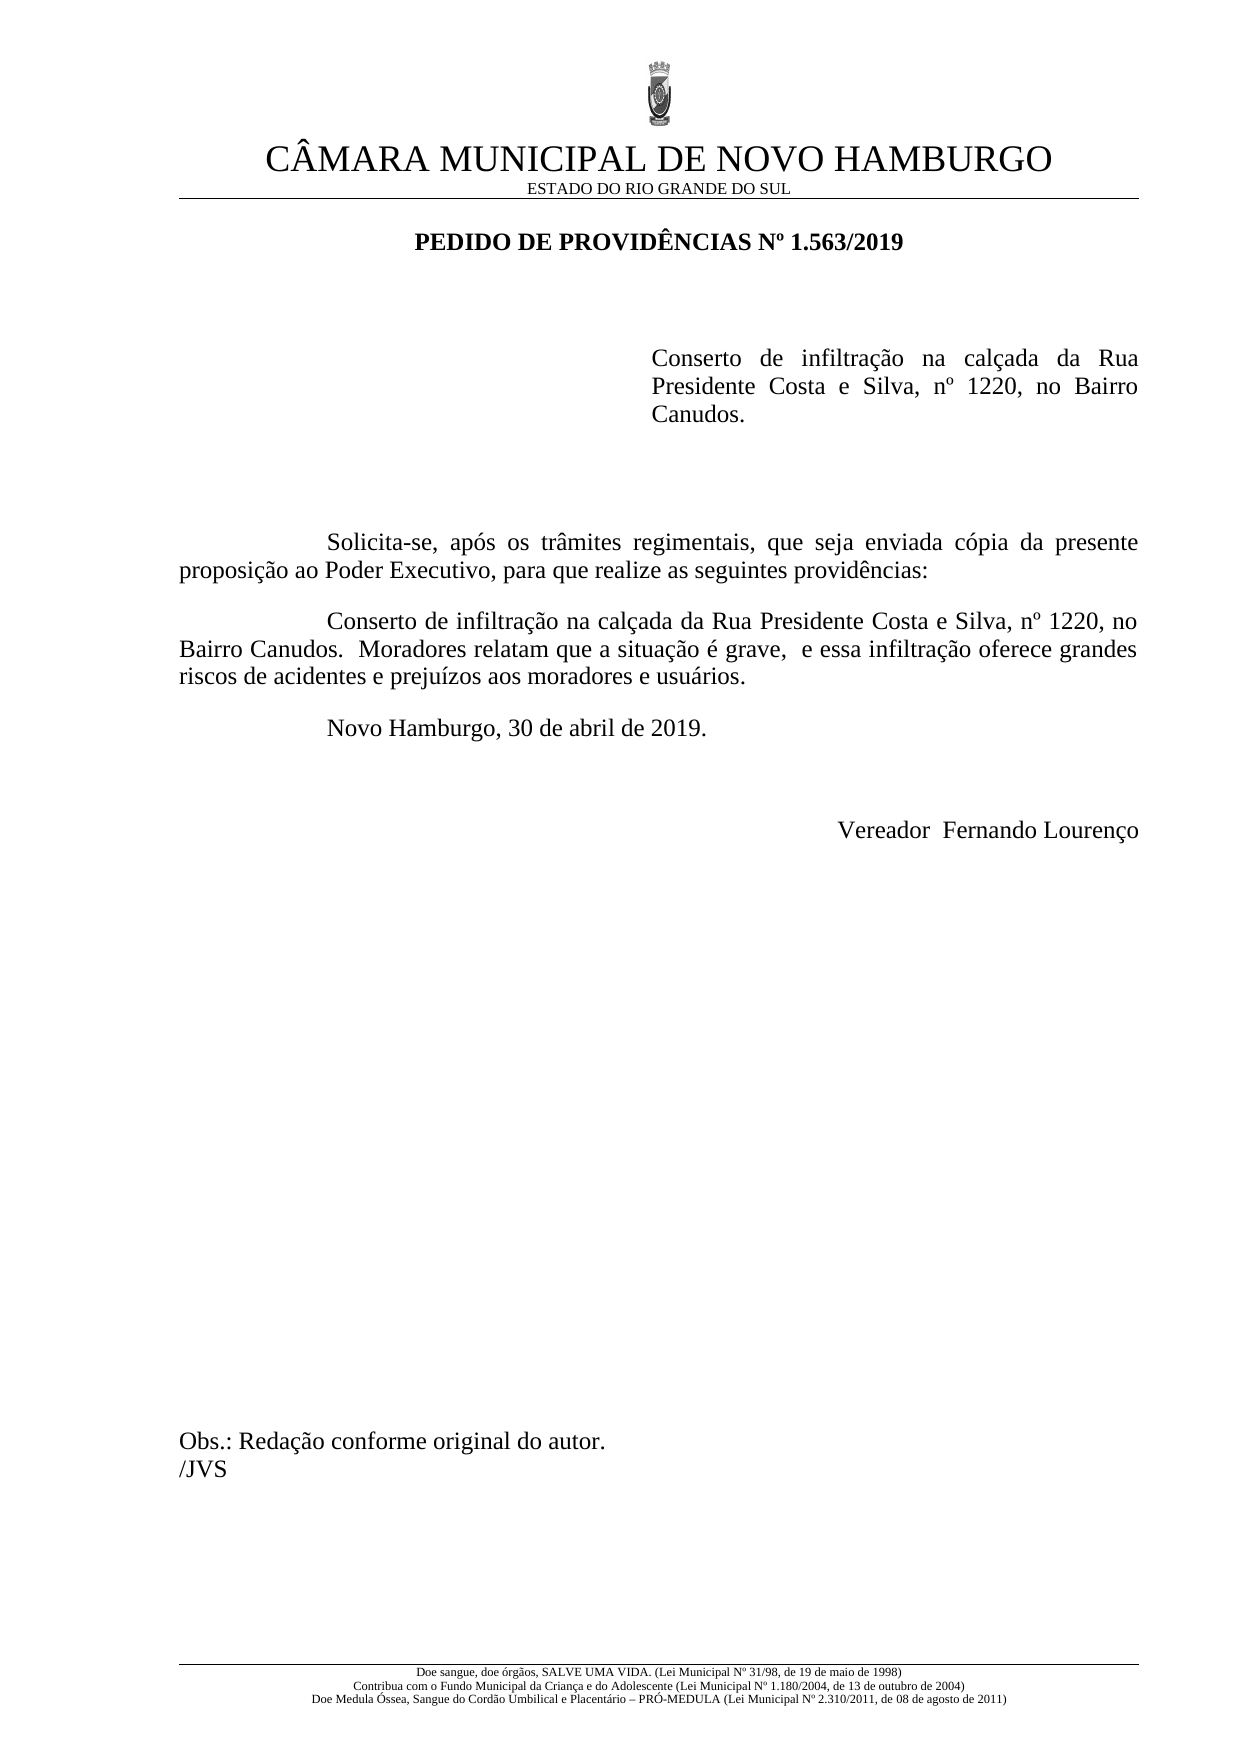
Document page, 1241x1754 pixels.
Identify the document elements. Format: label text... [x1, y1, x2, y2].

text /JVS [179, 1455, 1139, 1483]
text Conserto de infiltração na calçada da Rua Presidente Costa e Silva, nº 1220, no Bairro Canudos. Moradores relatam que a situação é grave, e essa infiltração oferece grandes riscos de acidentes e prejuízos aos moradores e usuários. [179, 607, 1139, 690]
text Conserto de infiltração na calçada da Rua Presidente Costa e Silva, nº 1220, no Bairro Canudos. [651, 344, 1139, 428]
text Novo Hamburgo, 30 de abril de 2019. [179, 714, 1139, 741]
text PEDIDO DE PROVIDÊNCIAS Nº 1.563/2019 [179, 228, 1139, 256]
text Vereador Fernando Lourenço [179, 816, 1139, 844]
text Obs.: Redação conforme original do autor. [179, 1427, 1139, 1455]
text Solicita-se, após os trâmites regimentais, que seja enviada cópia da presente proposição ao Poder Executivo, para que realize as seguintes providências: [179, 528, 1139, 583]
